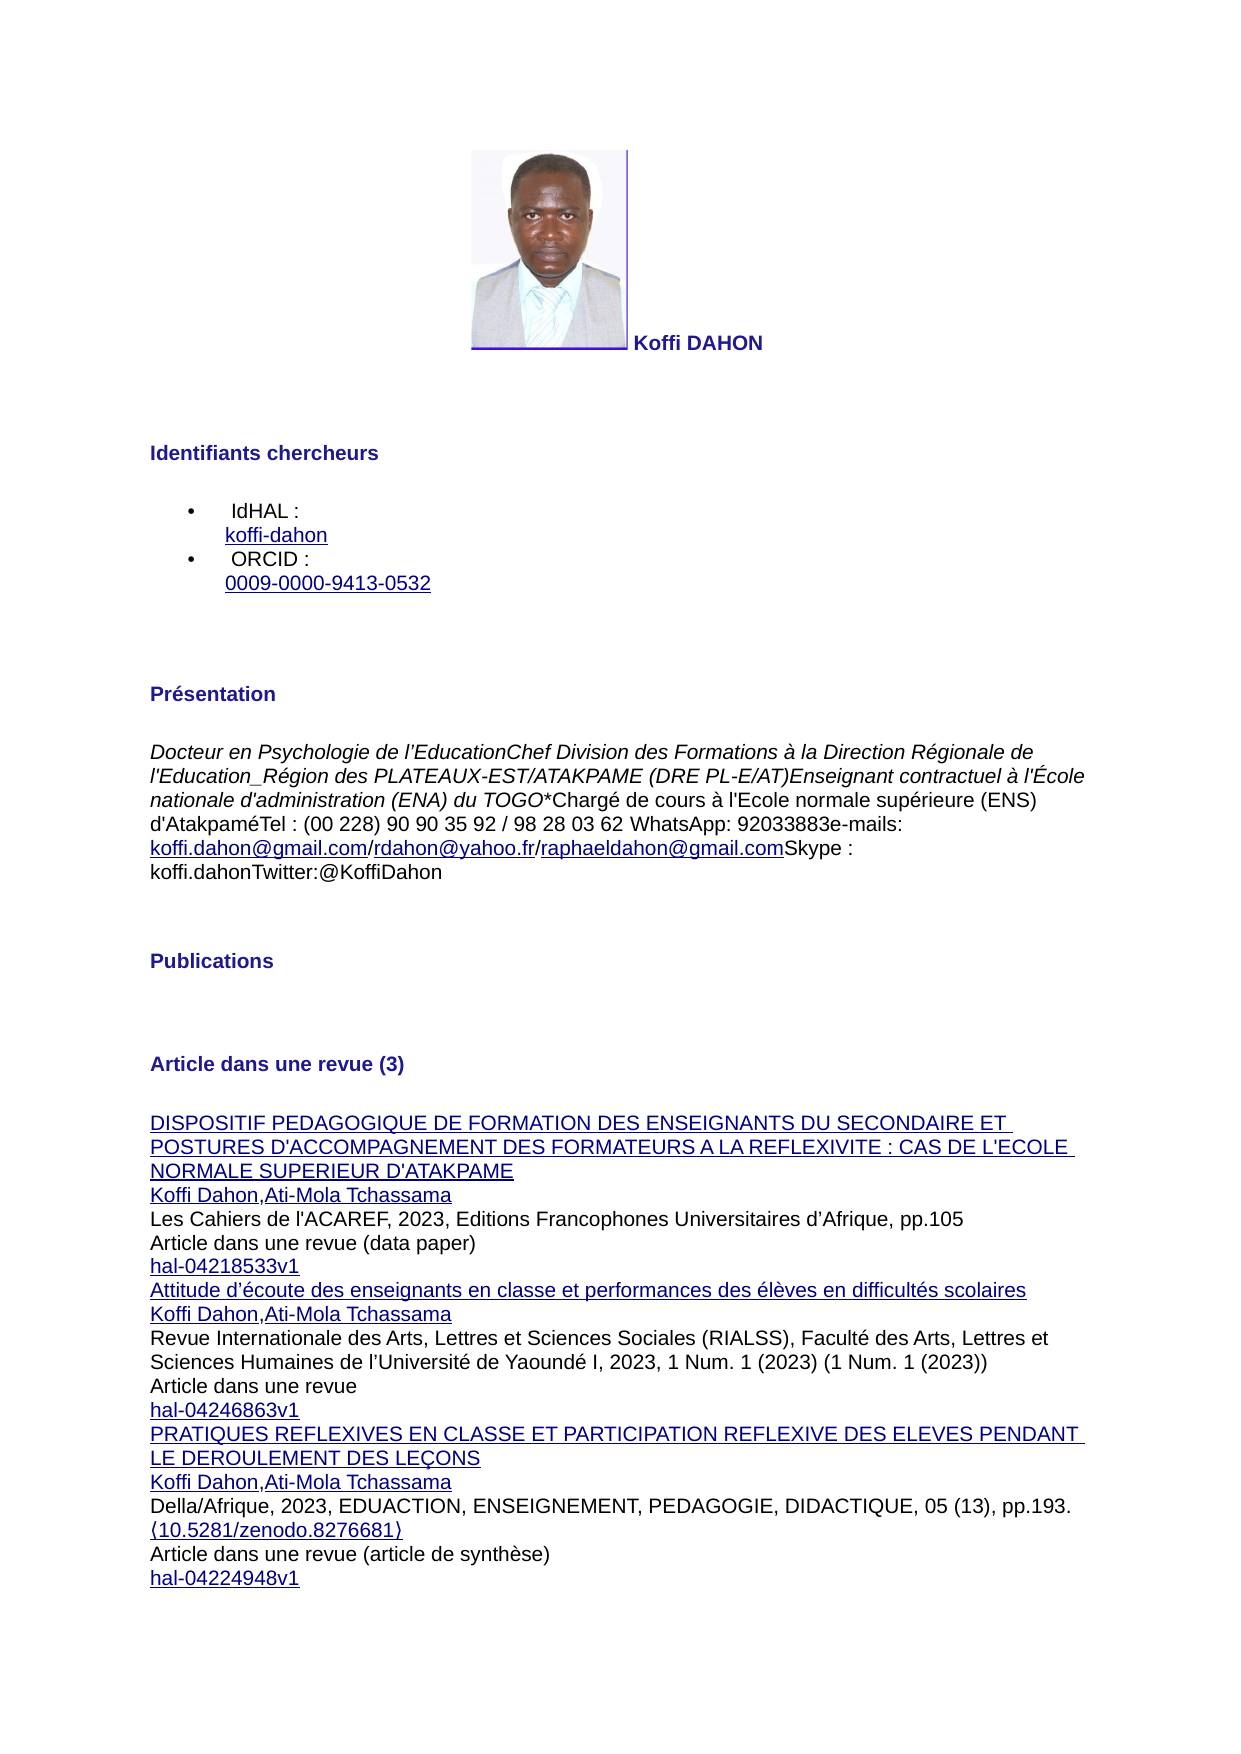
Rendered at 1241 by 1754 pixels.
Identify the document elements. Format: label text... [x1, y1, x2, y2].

table_cell PRATIQUES REFLEXIVES EN CLASSE ET PARTICIPATION REFLEXIVE DES ELEVES PENDANT LE DEROULEMENT DES LEÇONS Koffi Dahon,Ati-Mola Tchassama Della/Afrique, 2023, EDUACTION, ENSEIGNEMENT, PEDAGOGIE, DIDACTIQUE, 05 (13), pp.193. ⟨10.5281/zenodo.8276681⟩ Article dans une revue (article de synthèse) hal-04224948v1 [150, 1422, 1090, 1590]
list 0009-0000-9413-0532 [187, 571, 1090, 595]
text Docteur en Psychologie de l’EducationChef Division des Formations à la Direction Régionale de l'Education_Région des PLATEAUX-EST/ATAKPAME (DRE PL-E/AT)Enseignant contractuel à l'École nationale d'administration (ENA) du TOGO*Chargé de cours à l'Ecole normale supérieure (ENS) d'AtakpaméTel : (00 228) 90 90 35 92 / 98 28 03 62 WhatsApp: 92033883e-mails: koffi.dahon@gmail.com/rdahon@yahoo.fr/raphaeldahon@gmail.comSkype : koffi.dahonTwitter:@KoffiDahon [150, 740, 1090, 883]
subtitle Identifiants chercheurs [150, 441, 1090, 465]
table_header DISPOSITIF PEDAGOGIQUE DE FORMATION DES ENSEIGNANTS DU SECONDAIRE ET POSTURES D'ACCOMPAGNEMENT DES FORMATEURS A LA REFLEXIVITE : CAS DE L'ECOLE NORMALE SUPERIEUR D'ATAKPAME Koffi Dahon,Ati-Mola Tchassama Les Cahiers de l'ACAREF, 2023, Editions Francophones Universitaires d’Afrique, pp.105 Article dans une revue (data paper) hal-04218533v1 [150, 1111, 1090, 1278]
subtitle Présentation [150, 681, 1090, 705]
list IdHAL : [187, 499, 1090, 523]
subtitle Koffi DAHON [150, 150, 1090, 354]
picture [471, 150, 628, 350]
table_cell Attitude d’écoute des enseignants en classe et performances des élèves en difficultés scolaires Koffi Dahon,Ati-Mola Tchassama Revue Internationale des Arts, Lettres et Sciences Sociales (RIALSS), Faculté des Arts, Lettres et Sciences Humaines de l’Université de Yaoundé I, 2023, 1 Num. 1 (2023) (1 Num. 1 (2023)) Article dans une revue hal-04246863v1 [150, 1278, 1090, 1422]
subtitle Article dans une revue (3) [150, 1052, 1090, 1076]
subtitle Publications [150, 949, 1090, 973]
list ORCID : [187, 547, 1090, 571]
list koffi-dahon [187, 523, 1090, 547]
